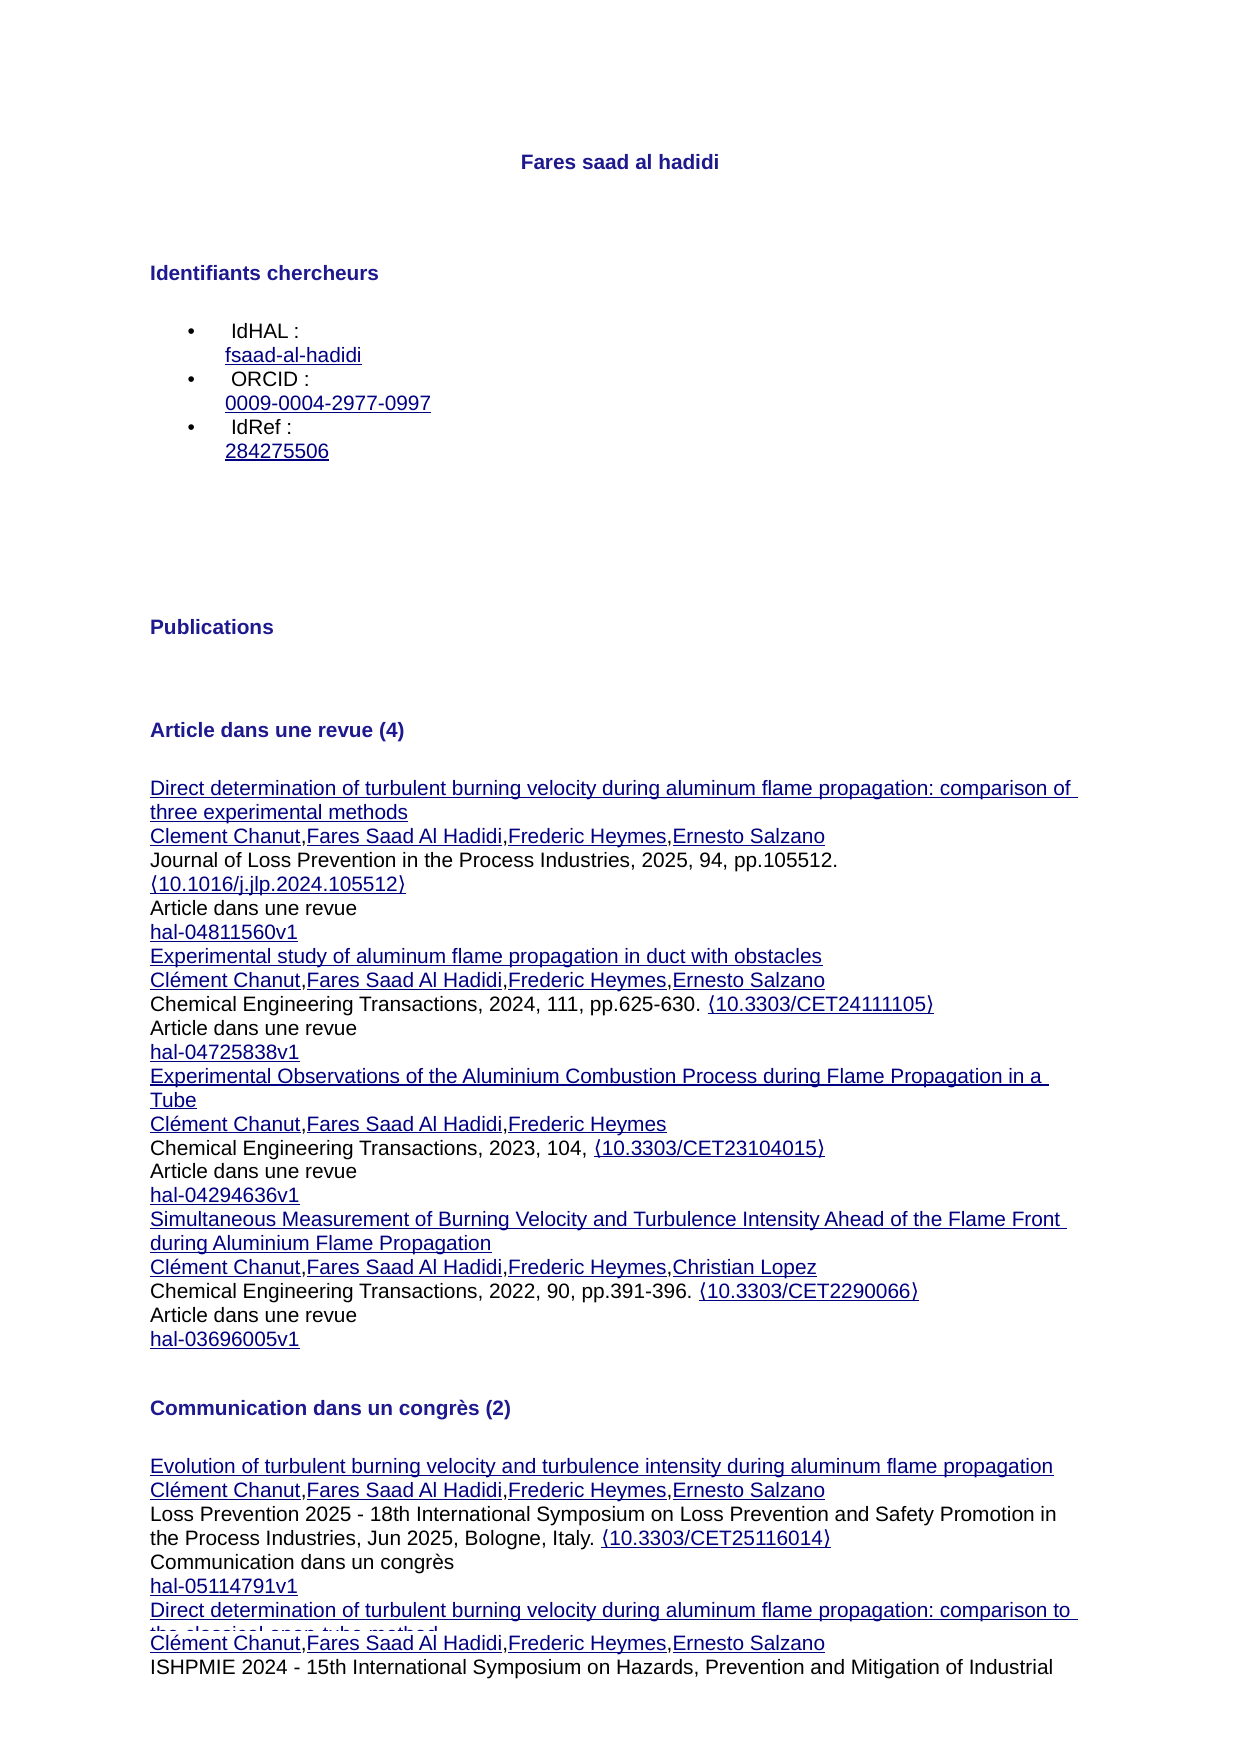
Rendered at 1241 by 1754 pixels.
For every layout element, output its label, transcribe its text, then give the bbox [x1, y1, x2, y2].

table_cell Direct determination of turbulent burning velocity during aluminum flame propagation: comparison to the classical open-tube method Clément Chanut,Fares Saad Al Hadidi,Frederic Heymes,Ernesto Salzano ISHPMIE 2024 - 15th International Symposium on Hazards, Prevention and Mitigation of Industrial Explosions, Jun 2024, Naples, Italy Communication dans un congrès hal-04615427v1 [150, 1598, 1090, 1679]
table_cell Experimental Observations of the Aluminium Combustion Process during Flame Propagation in a Tube Clément Chanut,Fares Saad Al Hadidi,Frederic Heymes Chemical Engineering Transactions, 2023, 104, ⟨10.3303/CET23104015⟩ Article dans une revue hal-04294636v1 [150, 1064, 1090, 1207]
table_header Evolution of turbulent burning velocity and turbulence intensity during aluminum flame propagation Clément Chanut,Fares Saad Al Hadidi,Frederic Heymes,Ernesto Salzano Loss Prevention 2025 - 18th International Symposium on Loss Prevention and Safety Promotion in the Process Industries, Jun 2025, Bologne, Italy. ⟨10.3303/CET25116014⟩ Communication dans un congrès hal-05114791v1 [150, 1454, 1090, 1598]
subtitle Article dans une revue (4) [150, 718, 1090, 742]
subtitle Identifiants chercheurs [150, 260, 1090, 284]
subtitle Fares saad al hadidi [150, 150, 1090, 174]
list fsaad-al-hadidi [187, 343, 1090, 367]
list 0009-0004-2977-0997 [187, 391, 1090, 414]
table_cell Simultaneous Measurement of Burning Velocity and Turbulence Intensity Ahead of the Flame Front during Aluminium Flame Propagation Clément Chanut,Fares Saad Al Hadidi,Frederic Heymes,Christian Lopez Chemical Engineering Transactions, 2022, 90, pp.391-396. ⟨10.3303/CET2290066⟩ Article dans une revue hal-03696005v1 [150, 1207, 1090, 1351]
subtitle Communication dans un congrès (2) [150, 1396, 1090, 1420]
table_cell Experimental study of aluminum flame propagation in duct with obstacles Clément Chanut,Fares Saad Al Hadidi,Frederic Heymes,Ernesto Salzano Chemical Engineering Transactions, 2024, 111, pp.625-630. ⟨10.3303/CET24111105⟩ Article dans une revue hal-04725838v1 [150, 944, 1090, 1063]
subtitle Publications [150, 614, 1090, 638]
list ORCID : [187, 367, 1090, 391]
table_header Direct determination of turbulent burning velocity during aluminum flame propagation: comparison of three experimental methods Clement Chanut,Fares Saad Al Hadidi,Frederic Heymes,Ernesto Salzano Journal of Loss Prevention in the Process Industries, 2025, 94, pp.105512. ⟨10.1016/j.jlp.2024.105512⟩ Article dans une revue hal-04811560v1 [150, 776, 1090, 944]
list 284275506 [187, 438, 1090, 462]
list IdRef : [187, 414, 1090, 438]
list IdHAL : [187, 319, 1090, 343]
